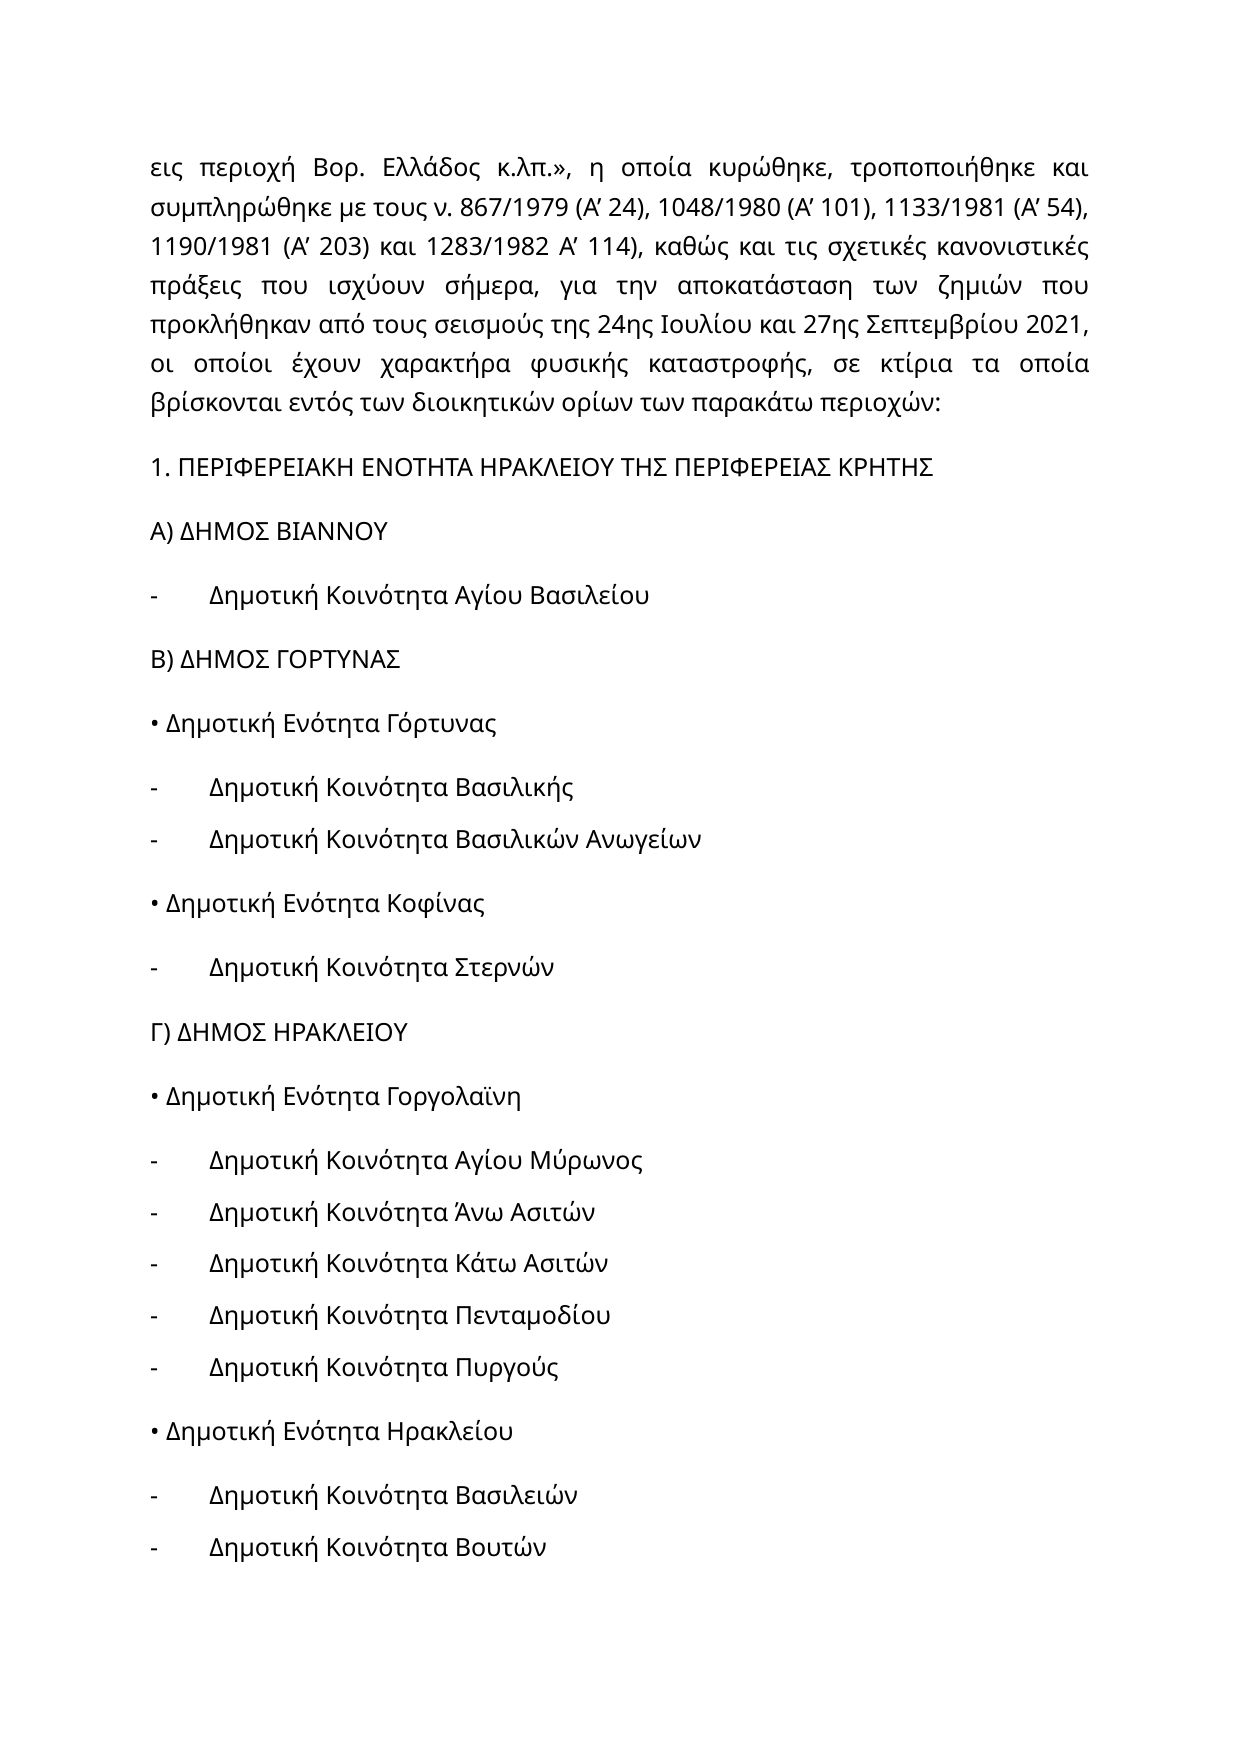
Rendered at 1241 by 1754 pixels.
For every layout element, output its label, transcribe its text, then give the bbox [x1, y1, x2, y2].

list - Δημοτική Κοινότητα Άνω Ασιτών [150, 1194, 1090, 1228]
list - Δημοτική Κοινότητα Αγίου Βασιλείου [150, 577, 1090, 612]
text εις περιοχή Βορ. Ελλάδος κ.λπ.», η οποία κυρώθηκε, τροποποιήθηκε και συμπληρώθηκε με τους ν. 867/1979 (Α’ 24), 1048/1980 (Α’ 101), 1133/1981 (Α’ 54), 1190/1981 (Α’ 203) και 1283/1982 Α’ 114), καθώς και τις σχετικές κανονιστικές πράξεις που ισχύουν σήμερα, για την αποκατάσταση των ζημιών που προκλήθηκαν από τους σεισμούς της 24ης Ιουλίου και 27ης Σεπτεμβρίου 2021, οι οποίοι έχουν χαρακτήρα φυσικής καταστροφής, σε κτίρια τα οποία βρίσκονται εντός των διοικητικών ορίων των παρακάτω περιοχών: [150, 150, 1090, 419]
text • Δημοτική Ενότητα Γόρτυνας [150, 706, 1090, 740]
list - Δημοτική Κοινότητα Βασιλικής [150, 770, 1090, 804]
text • Δημοτική Ενότητα Ηρακλείου [150, 1413, 1090, 1447]
list - Δημοτική Κοινότητα Στερνών [150, 950, 1090, 984]
text • Δημοτική Ενότητα Κοφίνας [150, 886, 1090, 920]
text Α) ΔΗΜΟΣ ΒΙΑΝΝΟΥ [150, 513, 1090, 547]
text 1. ΠΕΡΙΦΕΡΕΙΑΚΗ ΕΝΟΤΗΤΑ ΗΡΑΚΛΕΙΟΥ ΤΗΣ ΠΕΡΙΦΕΡΕΙΑΣ ΚΡΗΤΗΣ [150, 449, 1090, 483]
text • Δημοτική Ενότητα Γοργολαϊνη [150, 1078, 1090, 1112]
list - Δημοτική Κοινότητα Βασιλικών Ανωγείων [150, 822, 1090, 856]
text Γ) ΔΗΜΟΣ ΗΡΑΚΛΕΙΟΥ [150, 1014, 1090, 1048]
list - Δημοτική Κοινότητα Πενταμοδίου [150, 1297, 1090, 1332]
list - Δημοτική Κοινότητα Κάτω Ασιτών [150, 1246, 1090, 1280]
list - Δημοτική Κοινότητα Βουτών [150, 1529, 1090, 1563]
list - Δημοτική Κοινότητα Αγίου Μύρωνος [150, 1142, 1090, 1177]
text Β) ΔΗΜΟΣ ΓΟΡΤΥΝΑΣ [150, 642, 1090, 676]
list - Δημοτική Κοινότητα Βασιλειών [150, 1477, 1090, 1512]
list - Δημοτική Κοινότητα Πυργούς [150, 1349, 1090, 1383]
